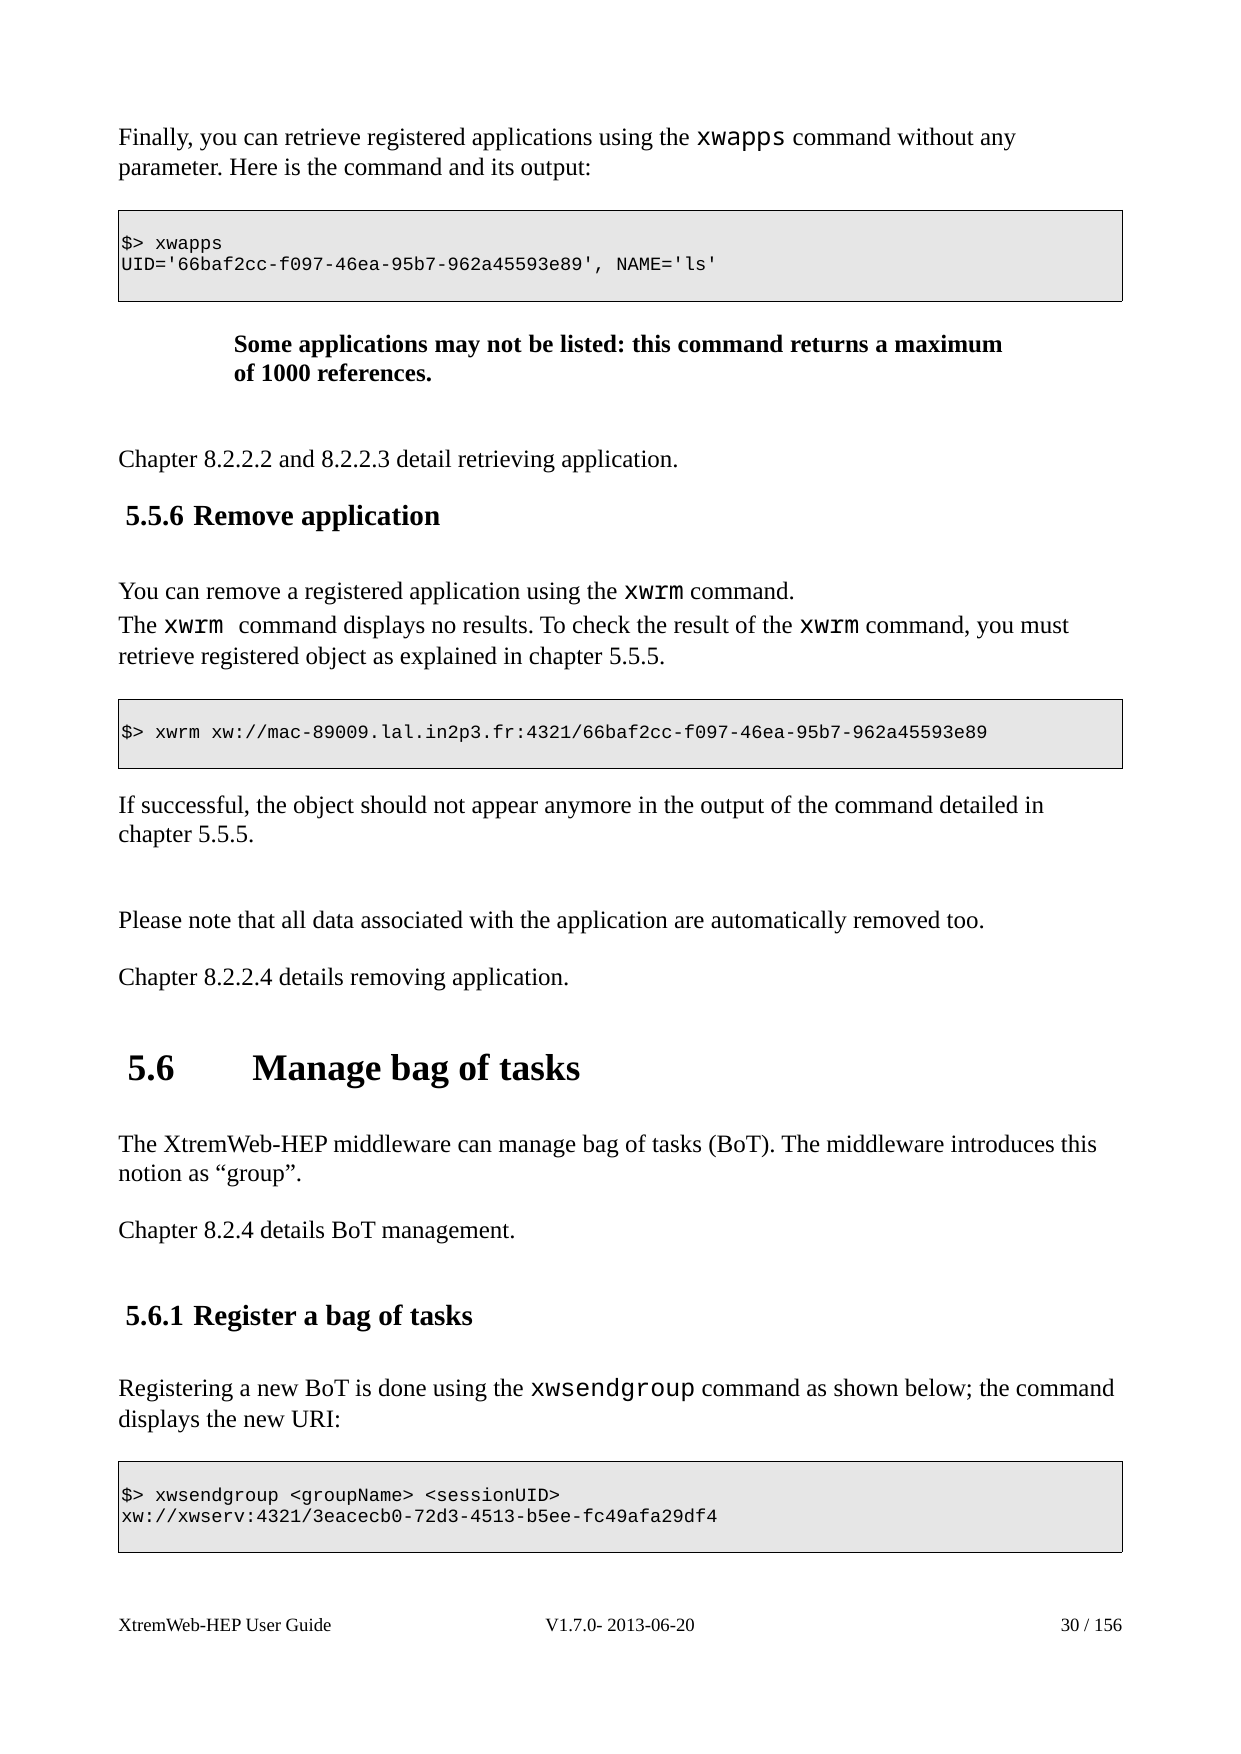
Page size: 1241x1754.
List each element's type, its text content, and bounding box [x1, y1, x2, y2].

text Finally, you can retrieve registered applications using the xwapps command without any parameter. Here is the command and its output: [118, 118, 1122, 181]
text Chapter 8.2.4 details BoT management. [118, 1216, 1122, 1244]
text The xwrm command displays no results. To check the result of the xwrm command, you must retrieve registered object as explained in chapter 5.5.5. [118, 607, 1122, 670]
text UID='66baf2cc-f097-46ea-95b7-962a45593e89', NAME='ls' [119, 252, 1122, 273]
text You can remove a registered application using the xwrm command. [118, 573, 1122, 607]
text Registering a new BoT is done using the xwsendgroup command as shown below; the command displays the new URI: [118, 1373, 1122, 1432]
text Chapter 8.2.2.4 details removing application. [118, 962, 1122, 991]
text $> xwapps [119, 231, 1122, 252]
subtitle Remove application [118, 498, 1122, 532]
text Some applications may not be listed: this command returns a maximum of 1000 references. [233, 329, 1004, 387]
text $> xwsendgroup <groupName> <sessionUID> [119, 1482, 1122, 1504]
text Chapter 8.2.2.2 and 8.2.2.3 detail retrieving application. [118, 444, 1122, 473]
text $> xwrm xw://mac-89009.lal.in2p3.fr:4321/66baf2cc-f097-46ea-95b7-962a45593e89 [119, 720, 1122, 741]
subtitle Register a bag of tasks [118, 1298, 1122, 1332]
text xw://xwserv:4321/3eacecb0-72d3-4513-b5ee-fc49afa29df4 [119, 1504, 1122, 1525]
subtitle Manage bag of tasks [118, 1045, 1122, 1088]
text If successful, the object should not appear anymore in the output of the command detailed in chapter 5.5.5. [118, 790, 1122, 847]
text The XtremWeb-HEP middleware can manage bag of tasks (BoT). The middleware introduces this notion as “group”. [118, 1129, 1122, 1187]
text Please note that all data associated with the application are automatically removed too. [118, 905, 1122, 934]
